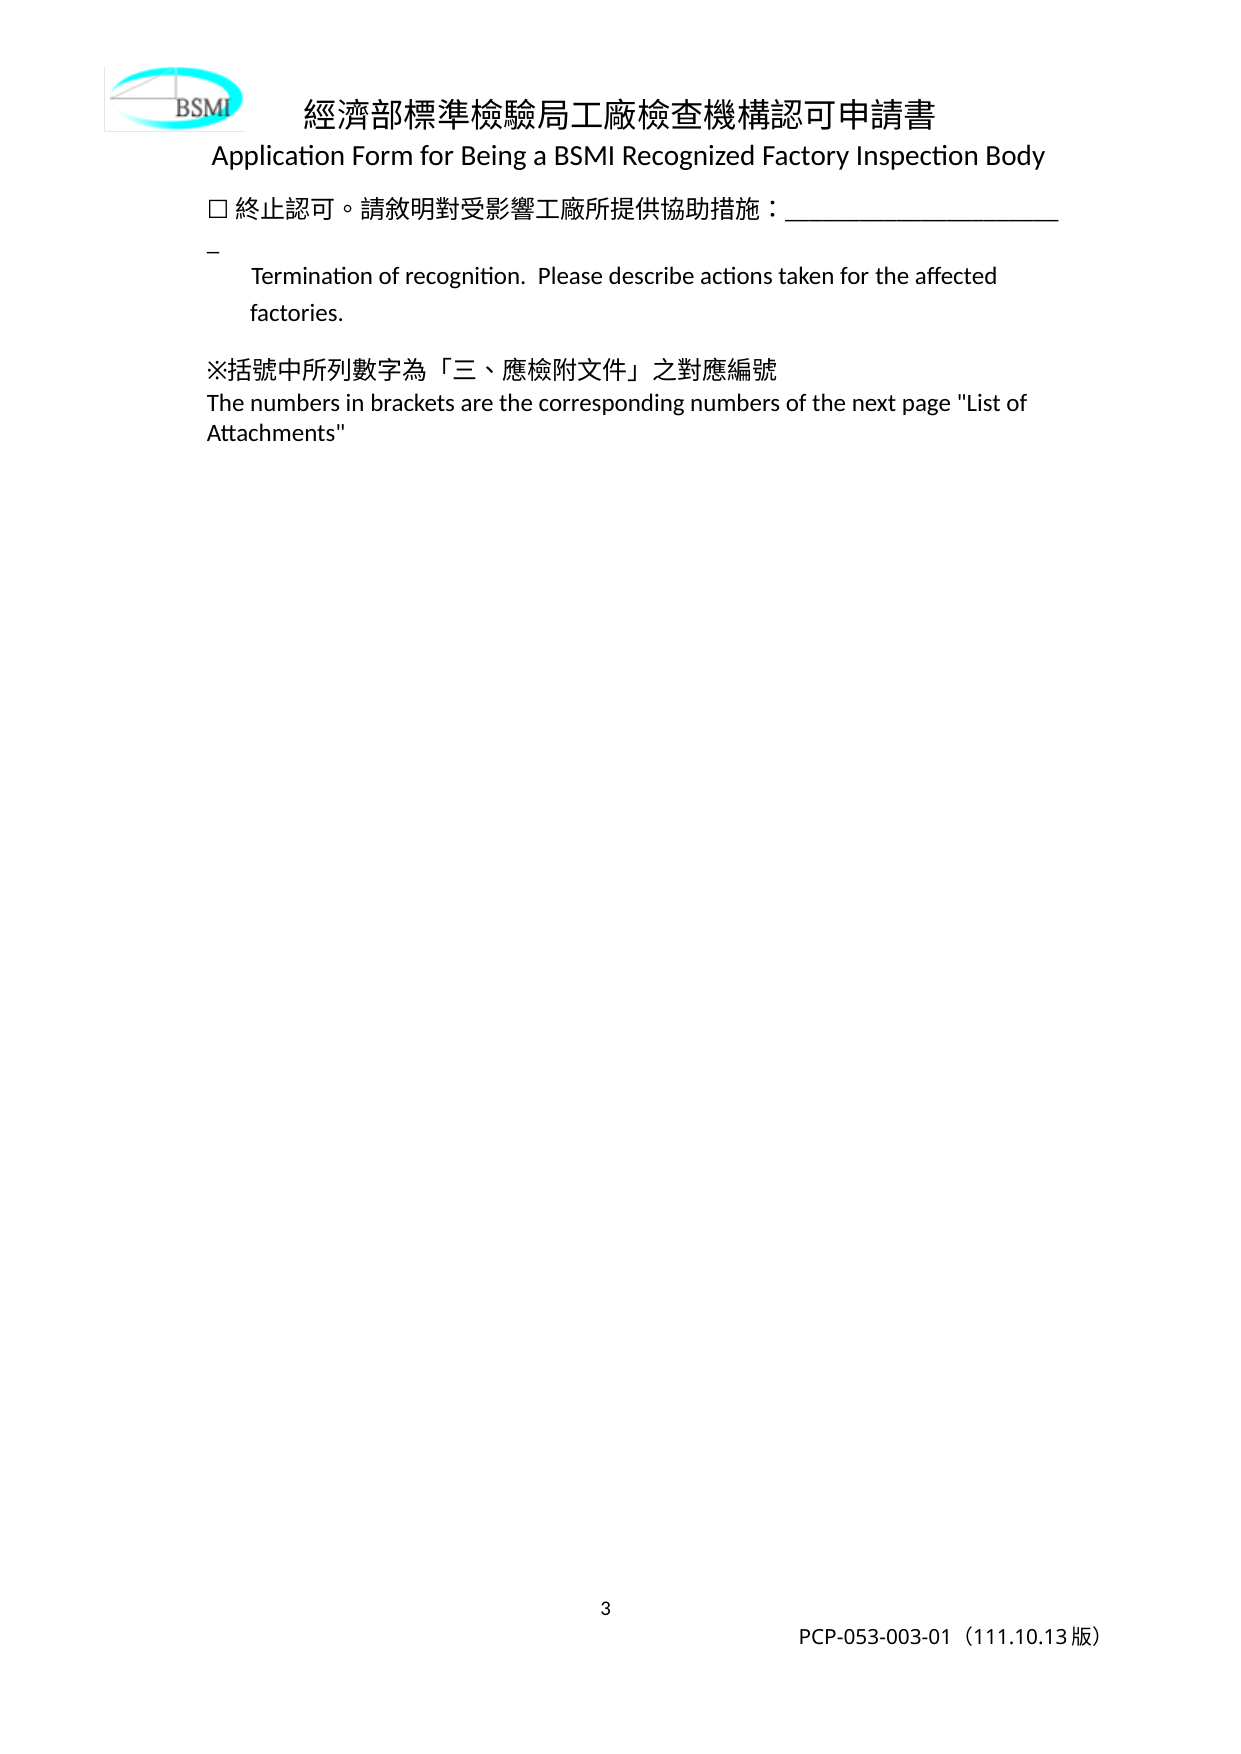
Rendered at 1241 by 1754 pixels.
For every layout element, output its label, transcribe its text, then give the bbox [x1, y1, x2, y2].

text ☐ 終止認可。請敘明對受影響工廠所提供協助措施：_______________________ [207, 190, 1063, 257]
text ※括號中所列數字為「三、應檢附文件」之對應編號 [207, 350, 1063, 387]
text Termination of recognition. Please describe actions taken for the affected factories. [250, 257, 1063, 332]
text The numbers in brackets are the corresponding numbers of the next page "List of Attachments" [207, 387, 1063, 448]
picture [103, 67, 246, 135]
